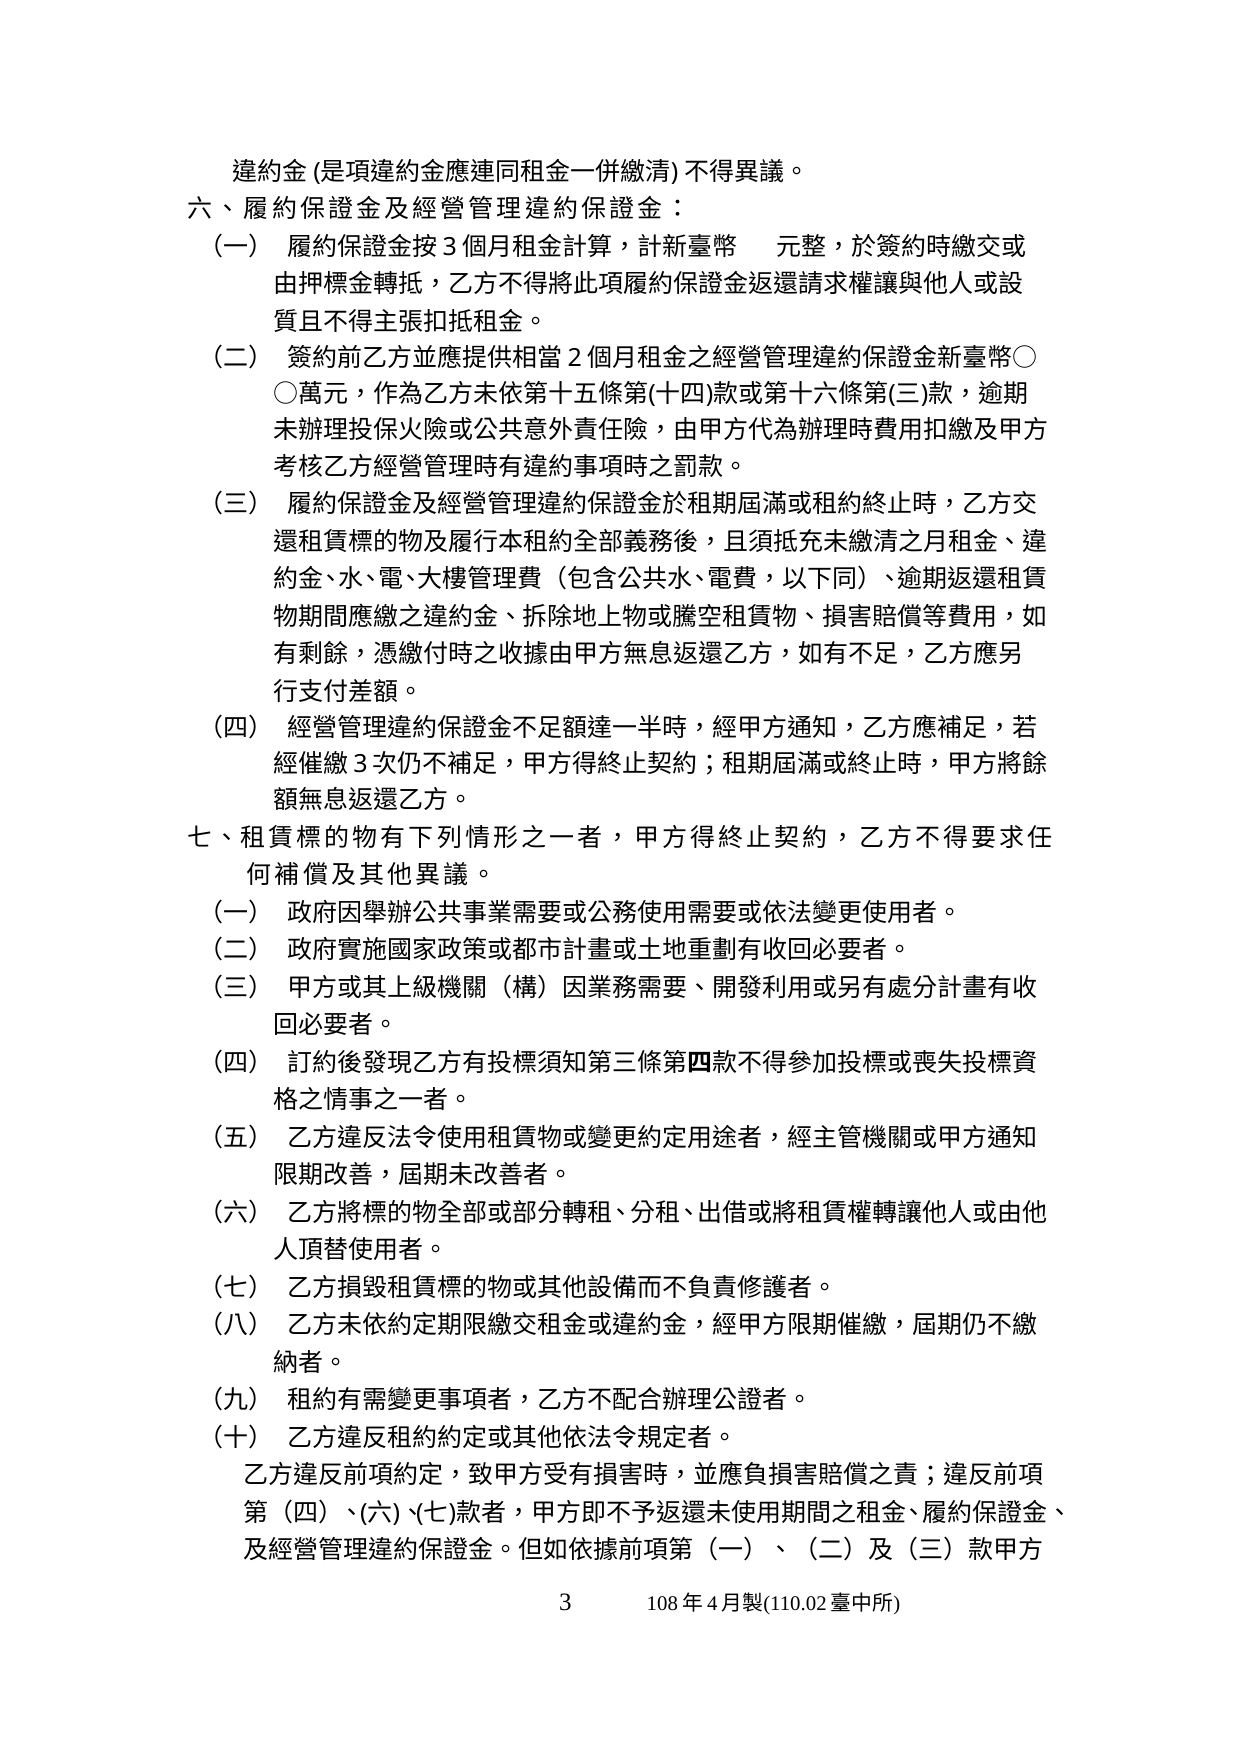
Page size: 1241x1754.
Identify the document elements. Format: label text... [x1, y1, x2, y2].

text 違約金 (是項違約金應連同租金一併繳清) 不得異議。 [189, 150, 1053, 187]
list 乙方未依約定期限繳交租金或違約金，經甲方限期催繳，屆期仍不繳納者。 [198, 1304, 1047, 1379]
text 六、履約保證金及經營管理違約保證金： [187, 187, 1053, 225]
text 七、租賃標的物有下列情形之一者，甲方得終止契約，乙方不得要求任何補償及其他異議。 [187, 816, 1053, 891]
list 甲方或其上級機關（構）因業務需要、開發利用或另有處分計畫有收回必要者。 [198, 966, 1047, 1041]
list 簽約前乙方並應提供相當2個月租金之經營管理違約保證金新臺幣○○萬元，作為乙方未依第十五條第(十四)款或第十六條第(三)款，逾期未辦理投保火險或公共意外責任險，由甲方代為辦理時費用扣繳及甲方考核乙方經營管理時有違約事項時之罰款。 [198, 337, 1053, 482]
list 政府實施國家政策或都市計畫或土地重劃有收回必要者。 [198, 929, 1047, 966]
list 經營管理違約保證金不足額達一半時，經甲方通知，乙方應補足，若經催繳3次仍不補足，甲方得終止契約；租期屆滿或終止時，甲方將餘額無息返還乙方。 [198, 707, 1053, 816]
list 乙方違反租約約定或其他依法令規定者。 [198, 1416, 1047, 1454]
list 乙方將標的物全部或部分轉租、分租、出借或將租賃權轉讓他人或由他人頂替使用者。 [198, 1191, 1047, 1266]
list 乙方損毀租賃標的物或其他設備而不負責修護者。 [198, 1266, 1047, 1304]
text 乙方違反前項約定，致甲方受有損害時，並應負損害賠償之責；違反前項第（四）、(六)、(七)款者，甲方即不予返還未使用期間之租金、履約保證金、及經營管理違約保證金。但如依據前項第（一）、（二）及（三）款甲方收回時，同意返還乙方未使用期間之租金、履約保證金及經營管理違約保證金，又如經甲方確認係屬不可歸責於乙方之責任，致乙方無法使用租賃標的物時，亦同。 [244, 1454, 1047, 1566]
list 乙方違反法令使用租賃物或變更約定用途者，經主管機關或甲方通知限期改善，屆期未改善者。 [198, 1116, 1047, 1191]
list 訂約後發現乙方有投標須知第三條第四款不得參加投標或喪失投標資格之情事之一者。 [198, 1041, 1047, 1116]
list 履約保證金按3個月租金計算，計新臺幣 元整，於簽約時繳交或由押標金轉抵，乙方不得將此項履約保證金返還請求權讓與他人或設質且不得主張扣抵租金。 [198, 225, 1047, 337]
list 履約保證金及經營管理違約保證金於租期屆滿或租約終止時，乙方交還租賃標的物及履行本租約全部義務後，且須抵充未繳清之月租金、違約金、水、電、大樓管理費（包含公共水、電費，以下同）、逾期返還租賃物期間應繳之違約金、拆除地上物或騰空租賃物、損害賠償等費用，如有剩餘，憑繳付時之收據由甲方無息返還乙方，如有不足，乙方應另行支付差額。 [198, 482, 1047, 707]
list 租約有需變更事項者，乙方不配合辦理公證者。 [198, 1379, 1047, 1416]
list 政府因舉辦公共事業需要或公務使用需要或依法變更使用者。 [198, 891, 1047, 929]
